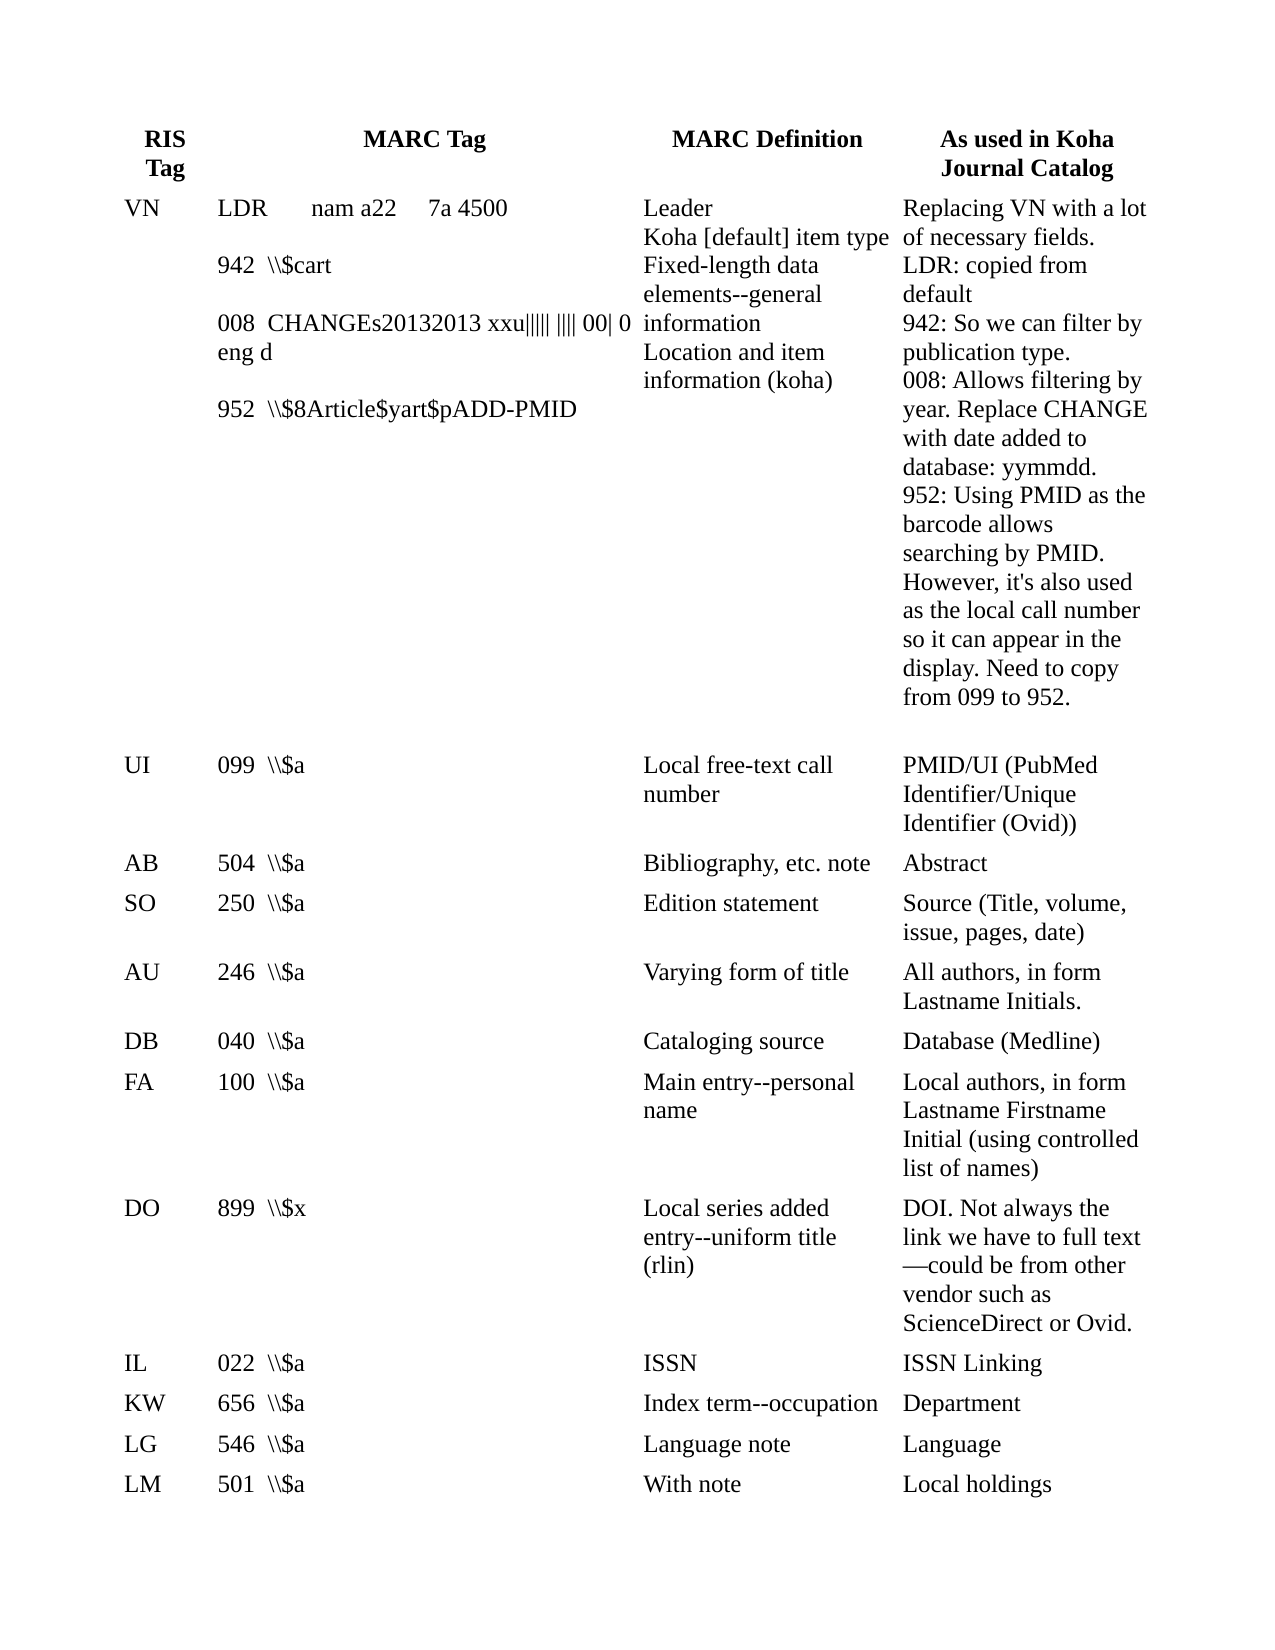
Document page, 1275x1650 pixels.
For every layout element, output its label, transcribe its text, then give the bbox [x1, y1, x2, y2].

table_cell Main entry--personal name [638, 1061, 897, 1187]
table_cell LDR nam a22 7a 4500 942 \\$cart 008 CHANGEs20132013 xxu||||| |||| 00| 0 eng d 952 \\$8Article$yart$pADD-PMID [212, 187, 637, 745]
table_cell LM [118, 1463, 212, 1503]
table_cell 504 \\$a [212, 843, 637, 883]
table_header RIS Tag [118, 118, 212, 187]
table_cell KW [118, 1383, 212, 1423]
table_cell Edition statement [638, 883, 897, 952]
table_cell With note [638, 1463, 897, 1503]
table_cell 899 \\$x [212, 1187, 637, 1342]
table_cell Local series added entry--uniform title (rlin) [638, 1187, 897, 1342]
table_cell All authors, in form Lastname Initials. [897, 952, 1157, 1021]
table_cell VN [118, 187, 212, 745]
table_cell 099 \\$a [212, 745, 637, 842]
table_cell 100 \\$a [212, 1061, 637, 1187]
table_cell Language note [638, 1423, 897, 1463]
table_header As used in Koha Journal Catalog [897, 118, 1157, 187]
table_cell Local authors, in form Lastname Firstname Initial (using controlled list of names) [897, 1061, 1157, 1187]
table_cell PMID/UI (PubMed Identifier/Unique Identifier (Ovid)) [897, 745, 1157, 842]
table_cell 501 \\$a [212, 1463, 637, 1503]
table_cell Language [897, 1423, 1157, 1463]
table_cell Department [897, 1383, 1157, 1423]
table_cell Index term--occupation [638, 1383, 897, 1423]
table_cell SO [118, 883, 212, 952]
table_cell IL [118, 1343, 212, 1383]
table_cell DO [118, 1187, 212, 1342]
table_cell AU [118, 952, 212, 1021]
table_cell DB [118, 1021, 212, 1061]
table_cell 022 \\$a [212, 1343, 637, 1383]
table_cell Bibliography, etc. note [638, 843, 897, 883]
table_header MARC Definition [638, 118, 897, 187]
table_header MARC Tag [212, 118, 637, 187]
table_cell Varying form of title [638, 952, 897, 1021]
table_cell 656 \\$a [212, 1383, 637, 1423]
table_cell Leader Koha [default] item type Fixed-length data elements--general information Location and item information (koha) [638, 187, 897, 745]
table_cell FA [118, 1061, 212, 1187]
table_cell ISSN [638, 1343, 897, 1383]
table_cell Cataloging source [638, 1021, 897, 1061]
table_cell Source (Title, volume, issue, pages, date) [897, 883, 1157, 952]
table_cell DOI. Not always the link we have to full text—could be from other vendor such as ScienceDirect or Ovid. [897, 1187, 1157, 1342]
table_cell Local free-text call number [638, 745, 897, 842]
table_cell Abstract [897, 843, 1157, 883]
table_cell UI [118, 745, 212, 842]
table_cell AB [118, 843, 212, 883]
table_cell 246 \\$a [212, 952, 637, 1021]
table_cell Local holdings [897, 1463, 1157, 1503]
table_cell LG [118, 1423, 212, 1463]
table_cell 040 \\$a [212, 1021, 637, 1061]
table_cell ISSN Linking [897, 1343, 1157, 1383]
table_cell Replacing VN with a lot of necessary fields. LDR: copied from default 942: So we can filter by publication type. 008: Allows filtering by year. Replace CHANGE with date added to database: yymmdd. 952: Using PMID as the barcode allows searching by PMID. However, it's also used as the local call number so it can appear in the display. Need to copy from 099 to 952. [897, 187, 1157, 745]
table_cell 546 \\$a [212, 1423, 637, 1463]
table_cell 250 \\$a [212, 883, 637, 952]
table_cell Database (Medline) [897, 1021, 1157, 1061]
